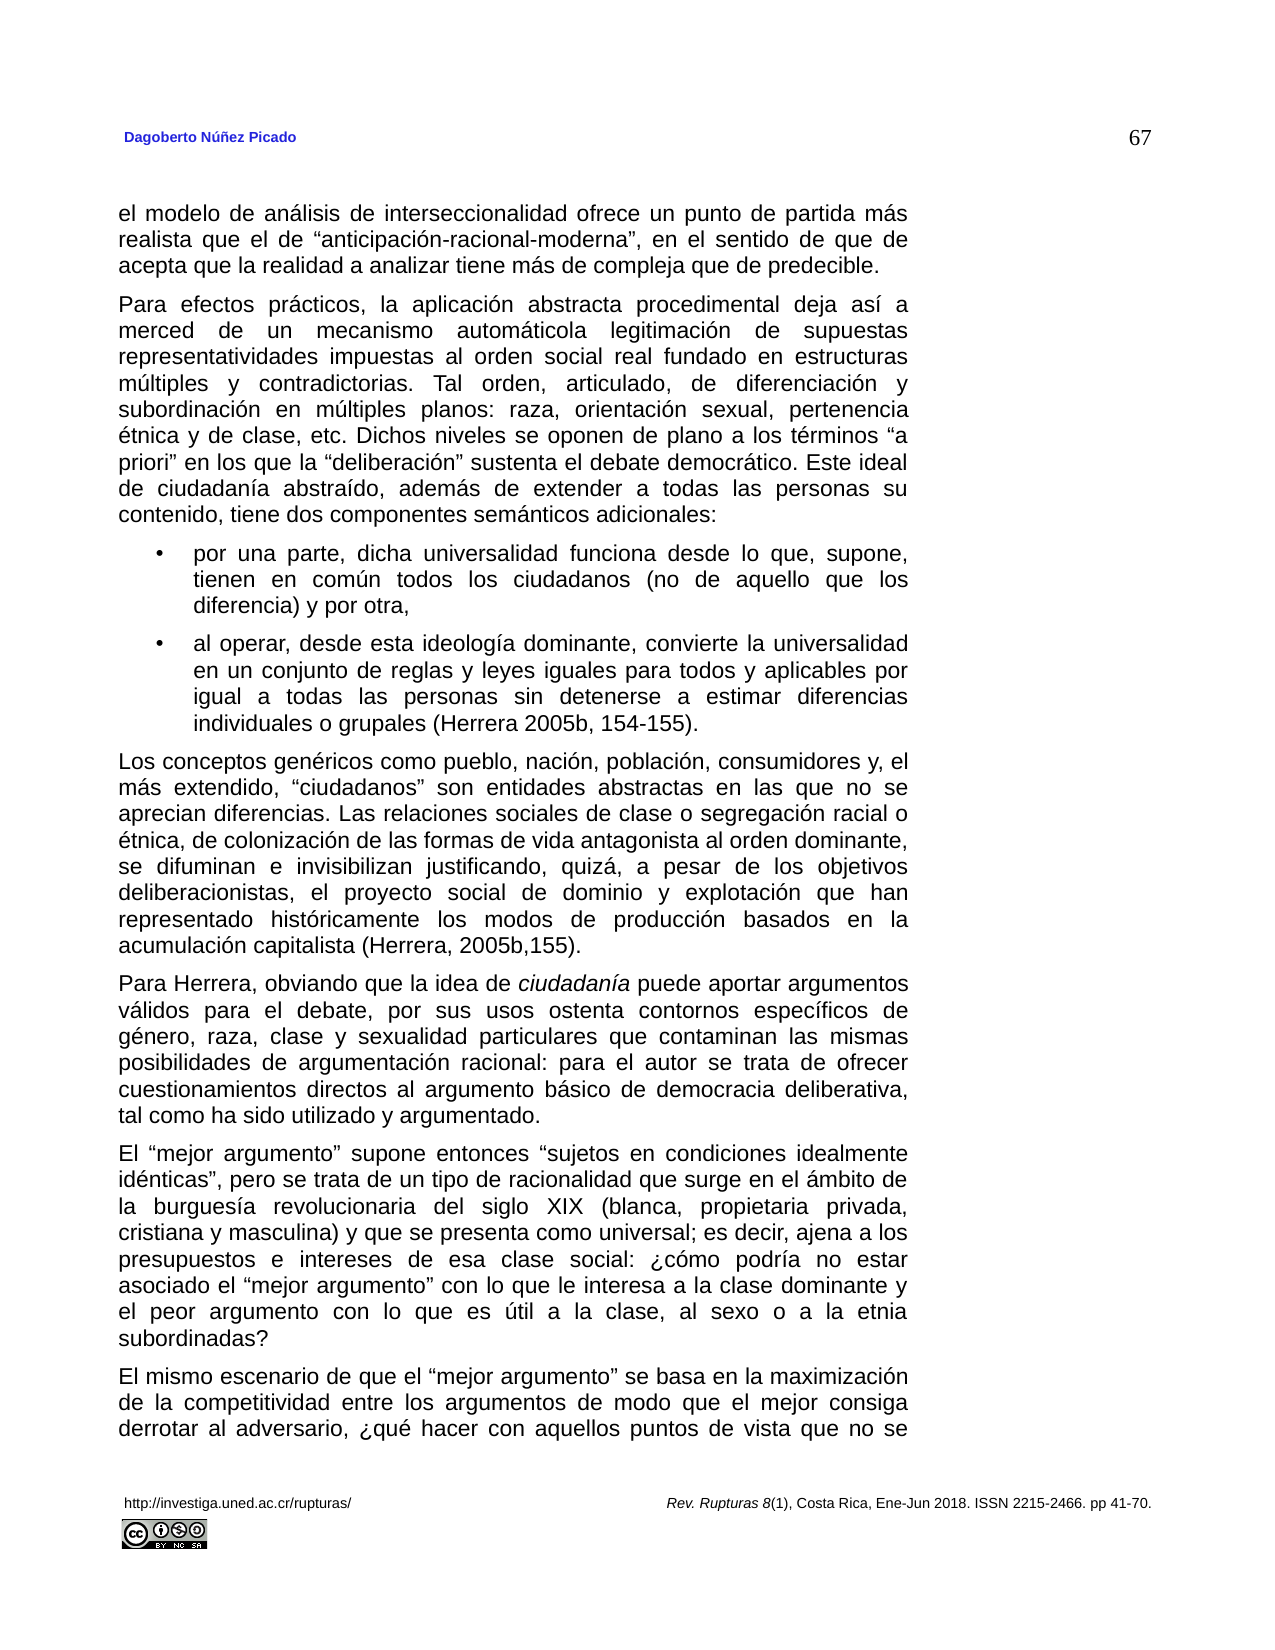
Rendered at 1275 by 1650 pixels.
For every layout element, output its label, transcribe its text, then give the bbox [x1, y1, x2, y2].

list al operar, desde esta ideología dominante, convierte la universalidad en un conjunto de reglas y leyes iguales para todos y aplicables por igual a todas las personas sin detenerse a estimar diferencias individuales o grupales (Herrera 2005b, 154-155). [156, 630, 909, 736]
text el modelo de análisis de interseccionalidad ofrece un punto de partida más realista que el de “anticipación-racional-moderna”, en el sentido de que de acepta que la realidad a analizar tiene más de compleja que de predecible. [118, 200, 909, 279]
list por una parte, dicha universalidad funciona desde lo que, supone, tienen en común todos los ciudadanos (no de aquello que los diferencia) y por otra, [156, 539, 909, 619]
text El “mejor argumento” supone entonces “sujetos en condiciones idealmente idénticas”, pero se trata de un tipo de racionalidad que surge en el ámbito de la burguesía revolucionaria del siglo XIX (blanca, propietaria privada, cristiana y masculina) y que se presenta como universal; es decir, ajena a los presupuestos e intereses de esa clase social: ¿cómo podría no estar asociado el “mejor argumento” con lo que le interesa a la clase dominante y el peor argumento con lo que es útil a la clase, al sexo o a la etnia subordinadas? [118, 1140, 909, 1351]
text Para efectos prácticos, la aplicación abstracta procedimental deja así a merced de un mecanismo automáticola legitimación de supuestas representatividades impuestas al orden social real fundado en estructuras múltiples y contradictorias. Tal orden, articulado, de diferenciación y subordinación en múltiples planos: raza, orientación sexual, pertenencia étnica y de clase, etc. Dichos niveles se oponen de plano a los términos “a priori” en los que la “deliberación” sustenta el debate democrático. Este ideal de ciudadanía abstraído, además de extender a todas las personas su contenido, tiene dos componentes semánticos adicionales: [118, 291, 909, 528]
text Para Herrera, obviando que la idea de ciudadanía puede aportar argumentos válidos para el debate, por sus usos ostenta contornos específicos de género, raza, clase y sexualidad particulares que contaminan las mismas posibilidades de argumentación racional: para el autor se trata de ofrecer cuestionamientos directos al argumento básico de democracia deliberativa, tal como ha sido utilizado y argumentado. [118, 970, 909, 1128]
text El mismo escenario de que el “mejor argumento” se basa en la maximización de la competitividad entre los argumentos de modo que el mejor consiga derrotar al adversario, ¿qué hacer con aquellos puntos de vista que no se [118, 1363, 909, 1442]
text Los conceptos genéricos como pueblo, nación, población, consumidores y, el más extendido, “ciudadanos” son entidades abstractas en las que no se aprecian diferencias. Las relaciones sociales de clase o segregación racial o étnica, de colonización de las formas de vida antagonista al orden dominante, se difuminan e invisibilizan justificando, quizá, a pesar de los objetivos deliberacionistas, el proyecto social de dominio y explotación que han representado históricamente los modos de producción basados en la acumulación capitalista (Herrera, 2005b,155). [118, 748, 909, 958]
picture [121, 1519, 208, 1549]
